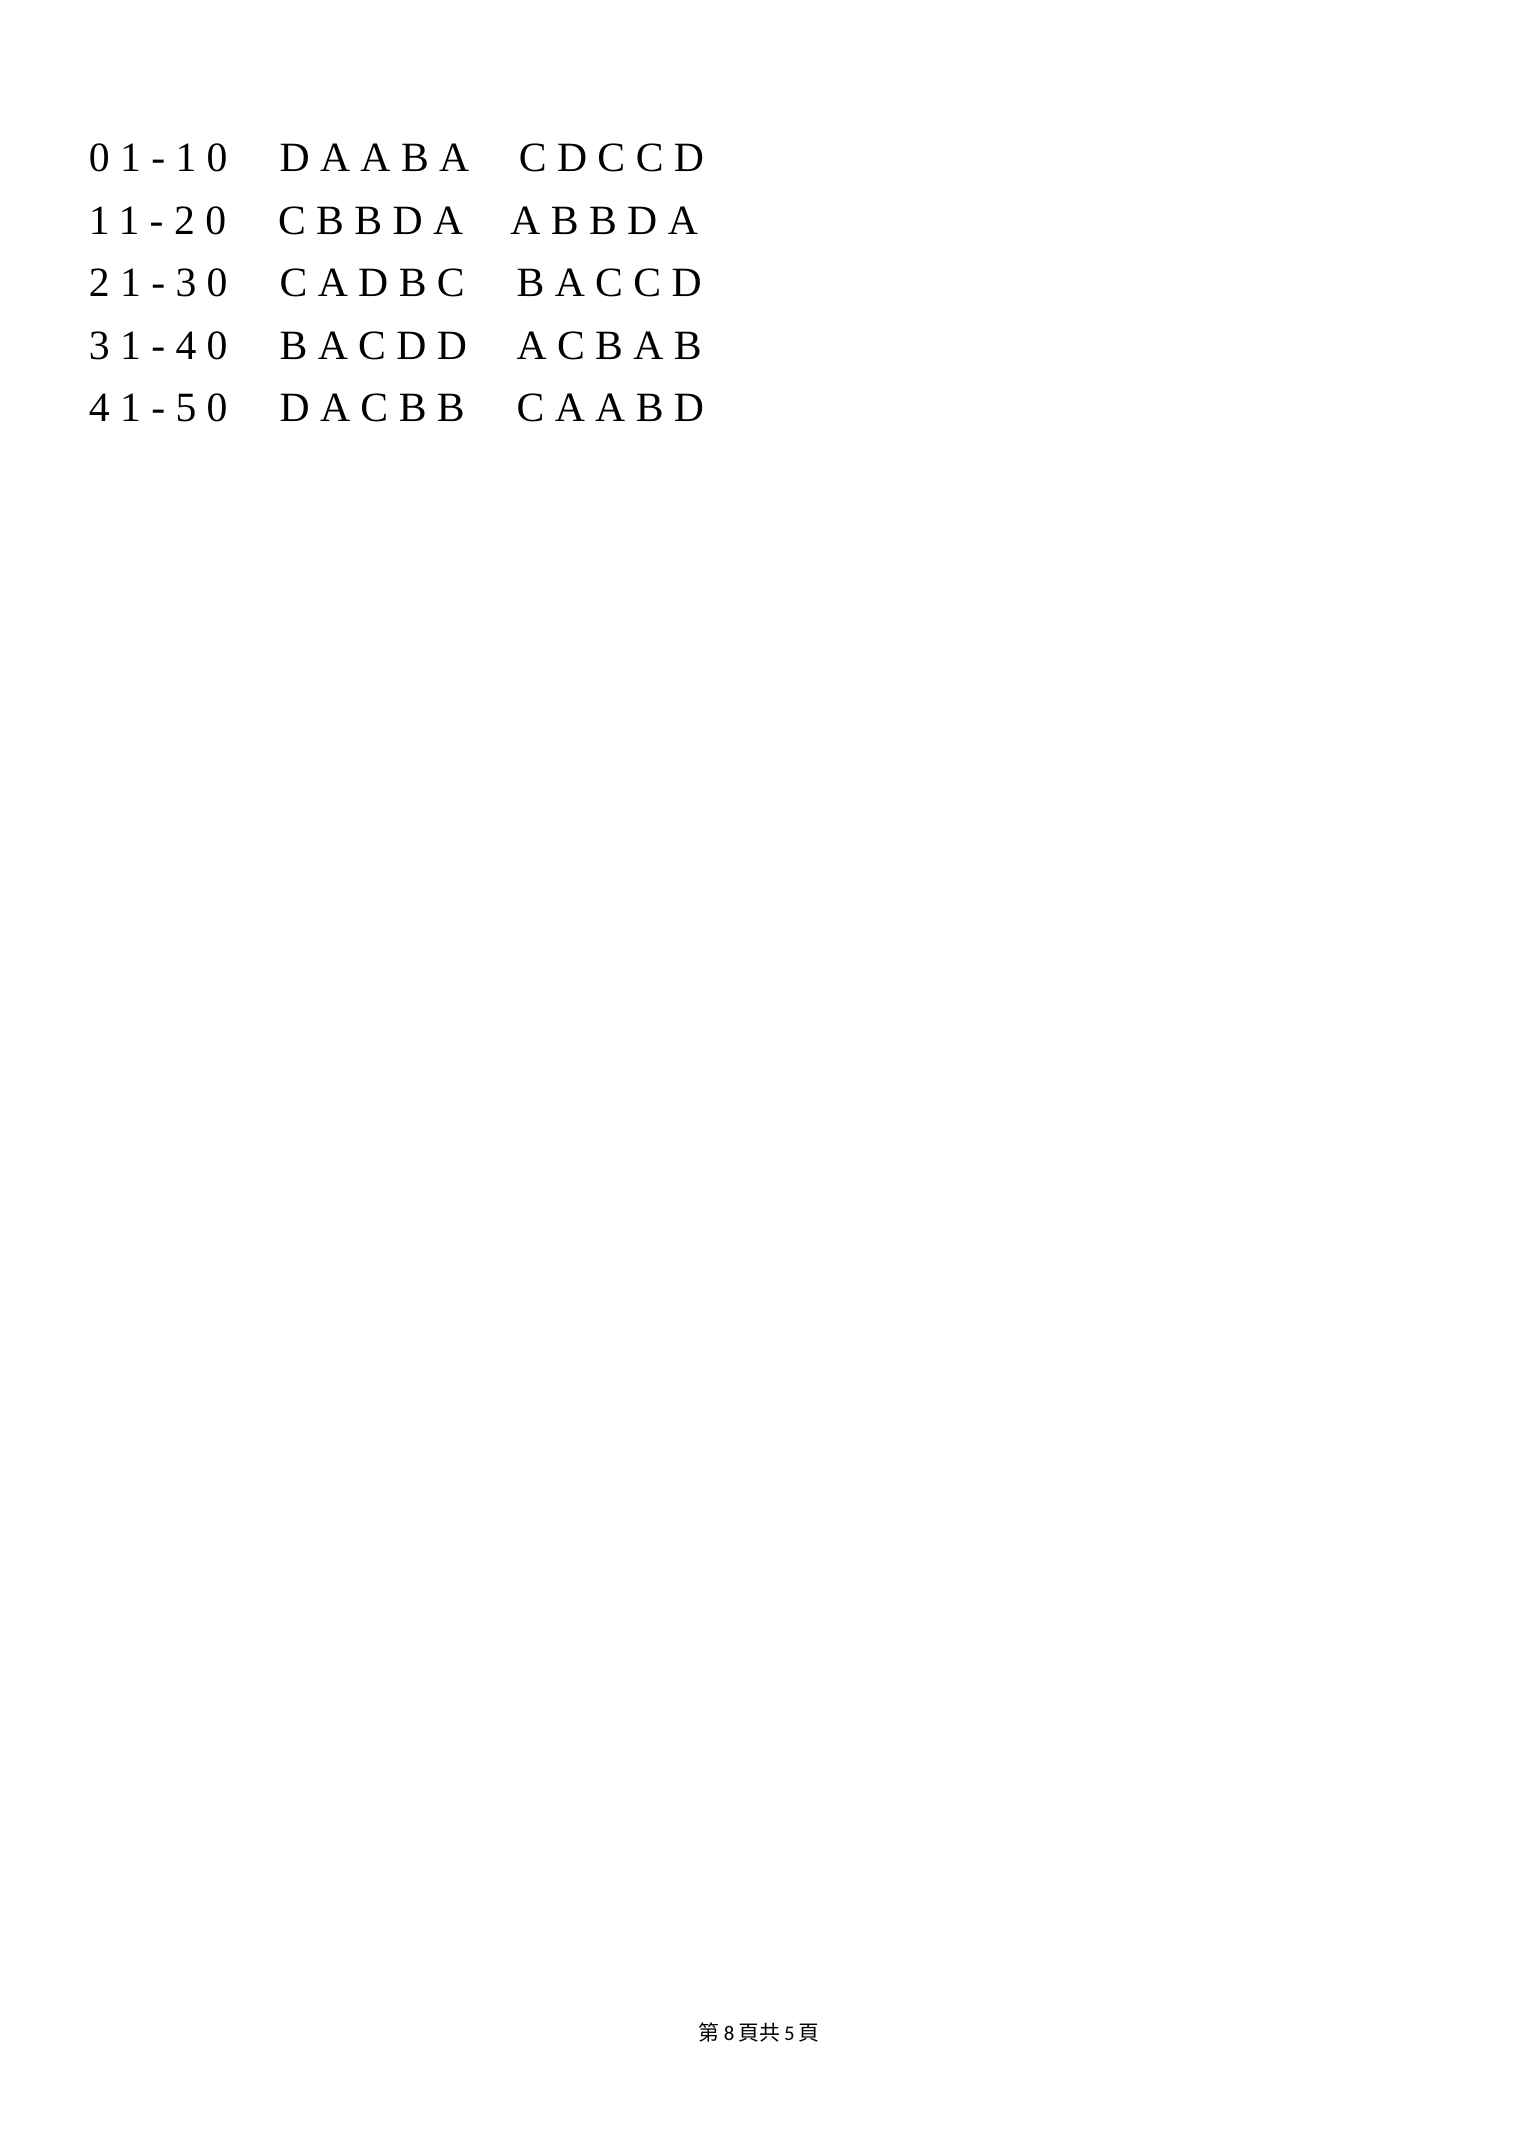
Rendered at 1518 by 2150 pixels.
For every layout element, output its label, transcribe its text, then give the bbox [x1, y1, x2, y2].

text 21-30 CADBC BACCD [89, 240, 1429, 302]
text 31-40 BACDD ACBAB [89, 302, 1429, 365]
text 11-20 CBBDA ABBDA [89, 177, 1429, 240]
text 01-10 DAABA CDCCD [89, 115, 1429, 177]
text 41-50 DACBB CAABD [89, 365, 1429, 427]
